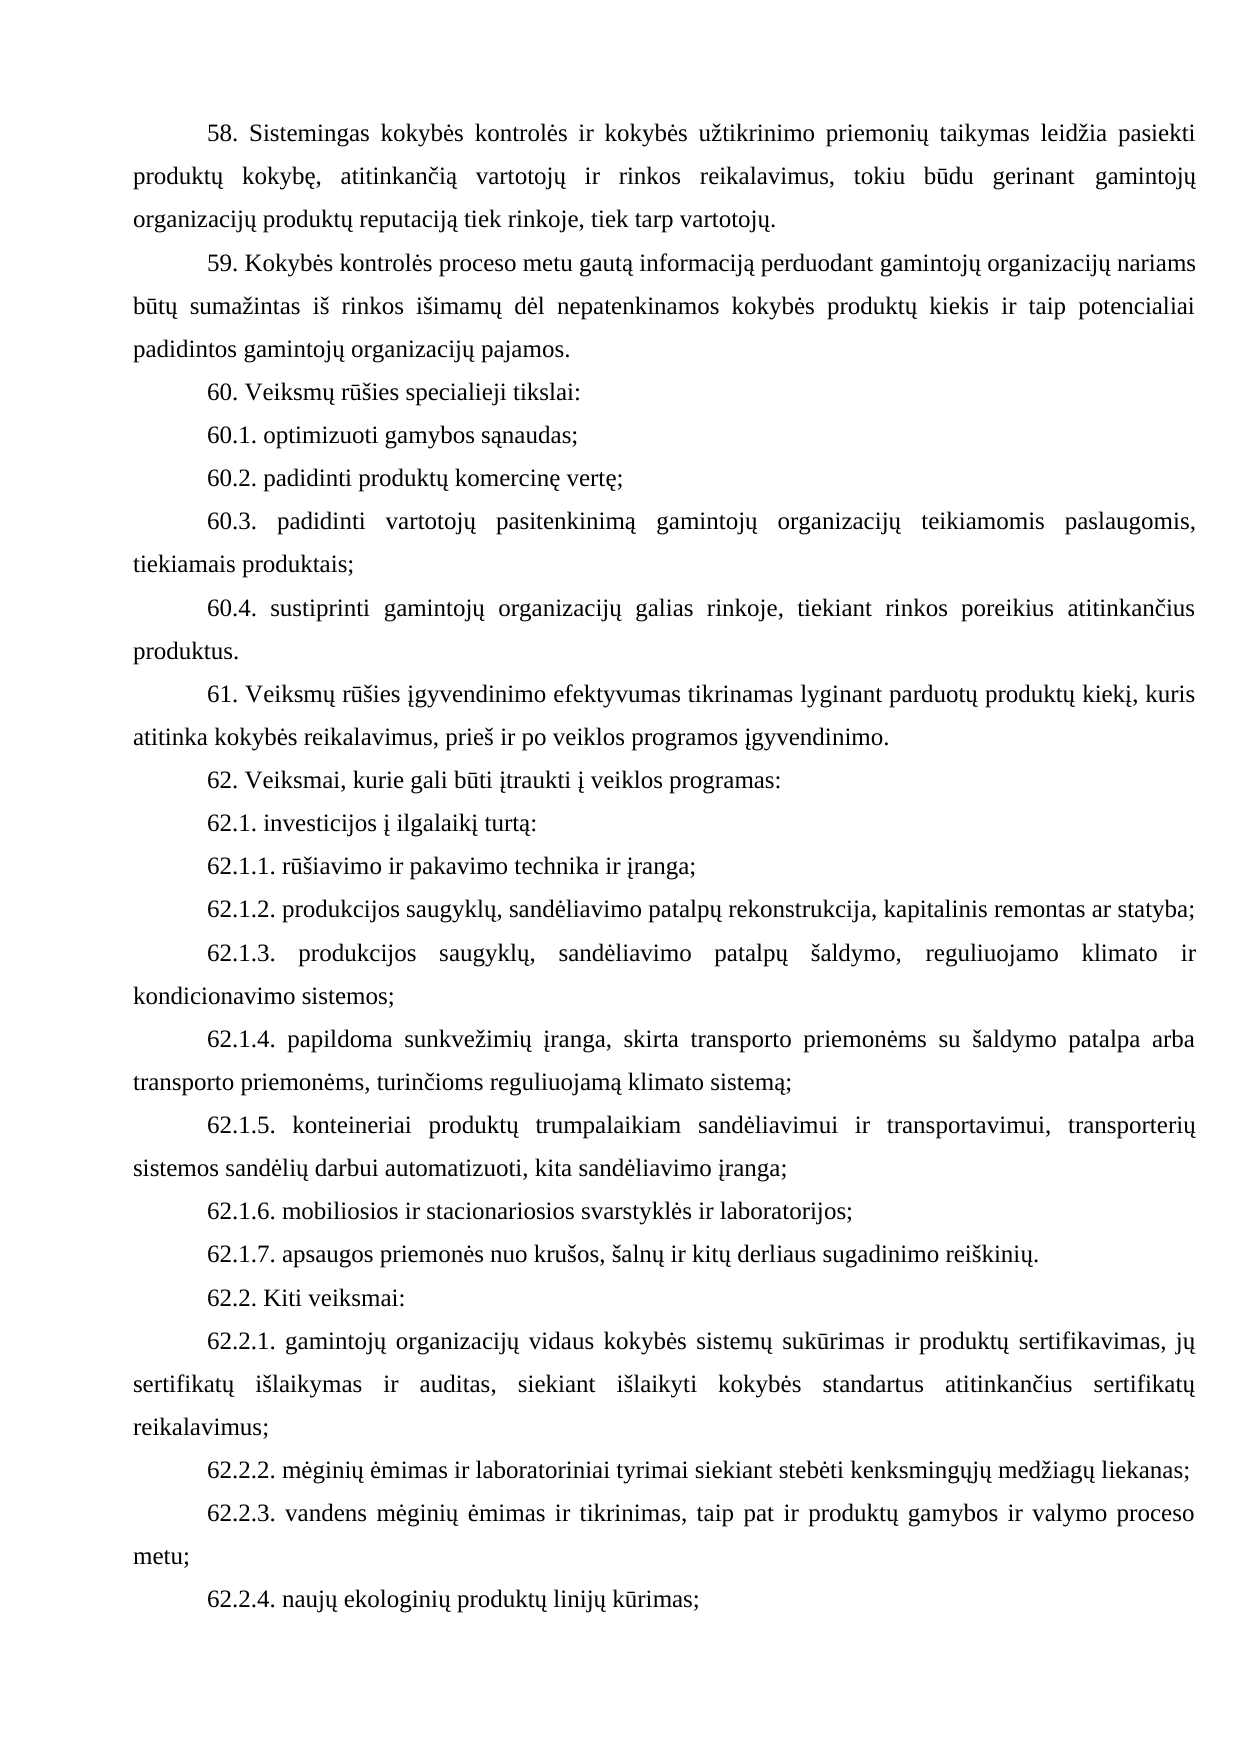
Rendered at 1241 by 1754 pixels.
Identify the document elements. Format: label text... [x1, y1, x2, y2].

text 62.1.2. produkcijos saugyklų, sandėliavimo patalpų rekonstrukcija, kapitalinis remontas ar statyba; [133, 894, 1196, 923]
text 62.1.7. apsaugos priemonės nuo krušos, šalnų ir kitų derliaus sugadinimo reiškinių. [133, 1239, 1196, 1268]
text 58. Sistemingas kokybės kontrolės ir kokybės užtikrinimo priemonių taikymas leidžia pasiekti produktų kokybę, atitinkančią vartotojų ir rinkos reikalavimus, tokiu būdu gerinant gamintojų organizacijų produktų reputaciją tiek rinkoje, tiek tarp vartotojų. [133, 118, 1196, 233]
text 60.2. padidinti produktų komercinę vertę; [133, 463, 1196, 492]
text 62.1.6. mobiliosios ir stacionariosios svarstyklės ir laboratorijos; [133, 1196, 1196, 1225]
text 62.1.1. rūšiavimo ir pakavimo technika ir įranga; [133, 851, 1196, 880]
text 60.3. padidinti vartotojų pasitenkinimą gamintojų organizacijų teikiamomis paslaugomis, tiekiamais produktais; [133, 506, 1196, 578]
text 60. Veiksmų rūšies specialieji tikslai: [133, 377, 1196, 406]
text 62.2.2. mėginių ėmimas ir laboratoriniai tyrimai siekiant stebėti kenksmingųjų medžiagų liekanas; [133, 1455, 1196, 1484]
text 62.1.3. produkcijos saugyklų, sandėliavimo patalpų šaldymo, reguliuojamo klimato ir kondicionavimo sistemos; [133, 938, 1196, 1009]
text 59. Kokybės kontrolės proceso metu gautą informaciją perduodant gamintojų organizacijų nariams būtų sumažintas iš rinkos išimamų dėl nepatenkinamos kokybės produktų kiekis ir taip potencialiai padidintos gamintojų organizacijų pajamos. [133, 248, 1196, 363]
text 62.2. Kiti veiksmai: [133, 1283, 1196, 1311]
text 62.2.1. gamintojų organizacijų vidaus kokybės sistemų sukūrimas ir produktų sertifikavimas, jų sertifikatų išlaikymas ir auditas, siekiant išlaikyti kokybės standartus atitinkančius sertifikatų reikalavimus; [133, 1326, 1196, 1441]
text 62.1.5. konteineriai produktų trumpalaikiam sandėliavimui ir transportavimui, transporterių sistemos sandėlių darbui automatizuoti, kita sandėliavimo įranga; [133, 1110, 1196, 1182]
text 61. Veiksmų rūšies įgyvendinimo efektyvumas tikrinamas lyginant parduotų produktų kiekį, kuris atitinka kokybės reikalavimus, prieš ir po veiklos programos įgyvendinimo. [133, 679, 1196, 751]
text 62.1.4. papildoma sunkvežimių įranga, skirta transporto priemonėms su šaldymo patalpa arba transporto priemonėms, turinčioms reguliuojamą klimato sistemą; [133, 1024, 1196, 1096]
text 62.2.3. vandens mėginių ėmimas ir tikrinimas, taip pat ir produktų gamybos ir valymo proceso metu; [133, 1498, 1196, 1570]
text 60.4. sustiprinti gamintojų organizacijų galias rinkoje, tiekiant rinkos poreikius atitinkančius produktus. [133, 593, 1196, 664]
text 62.2.4. naujų ekologinių produktų linijų kūrimas; [133, 1584, 1196, 1613]
text 62.1. investicijos į ilgalaikį turtą: [133, 808, 1196, 837]
text 62. Veiksmai, kurie gali būti įtraukti į veiklos programas: [133, 765, 1196, 794]
text 60.1. optimizuoti gamybos sąnaudas; [133, 420, 1196, 449]
